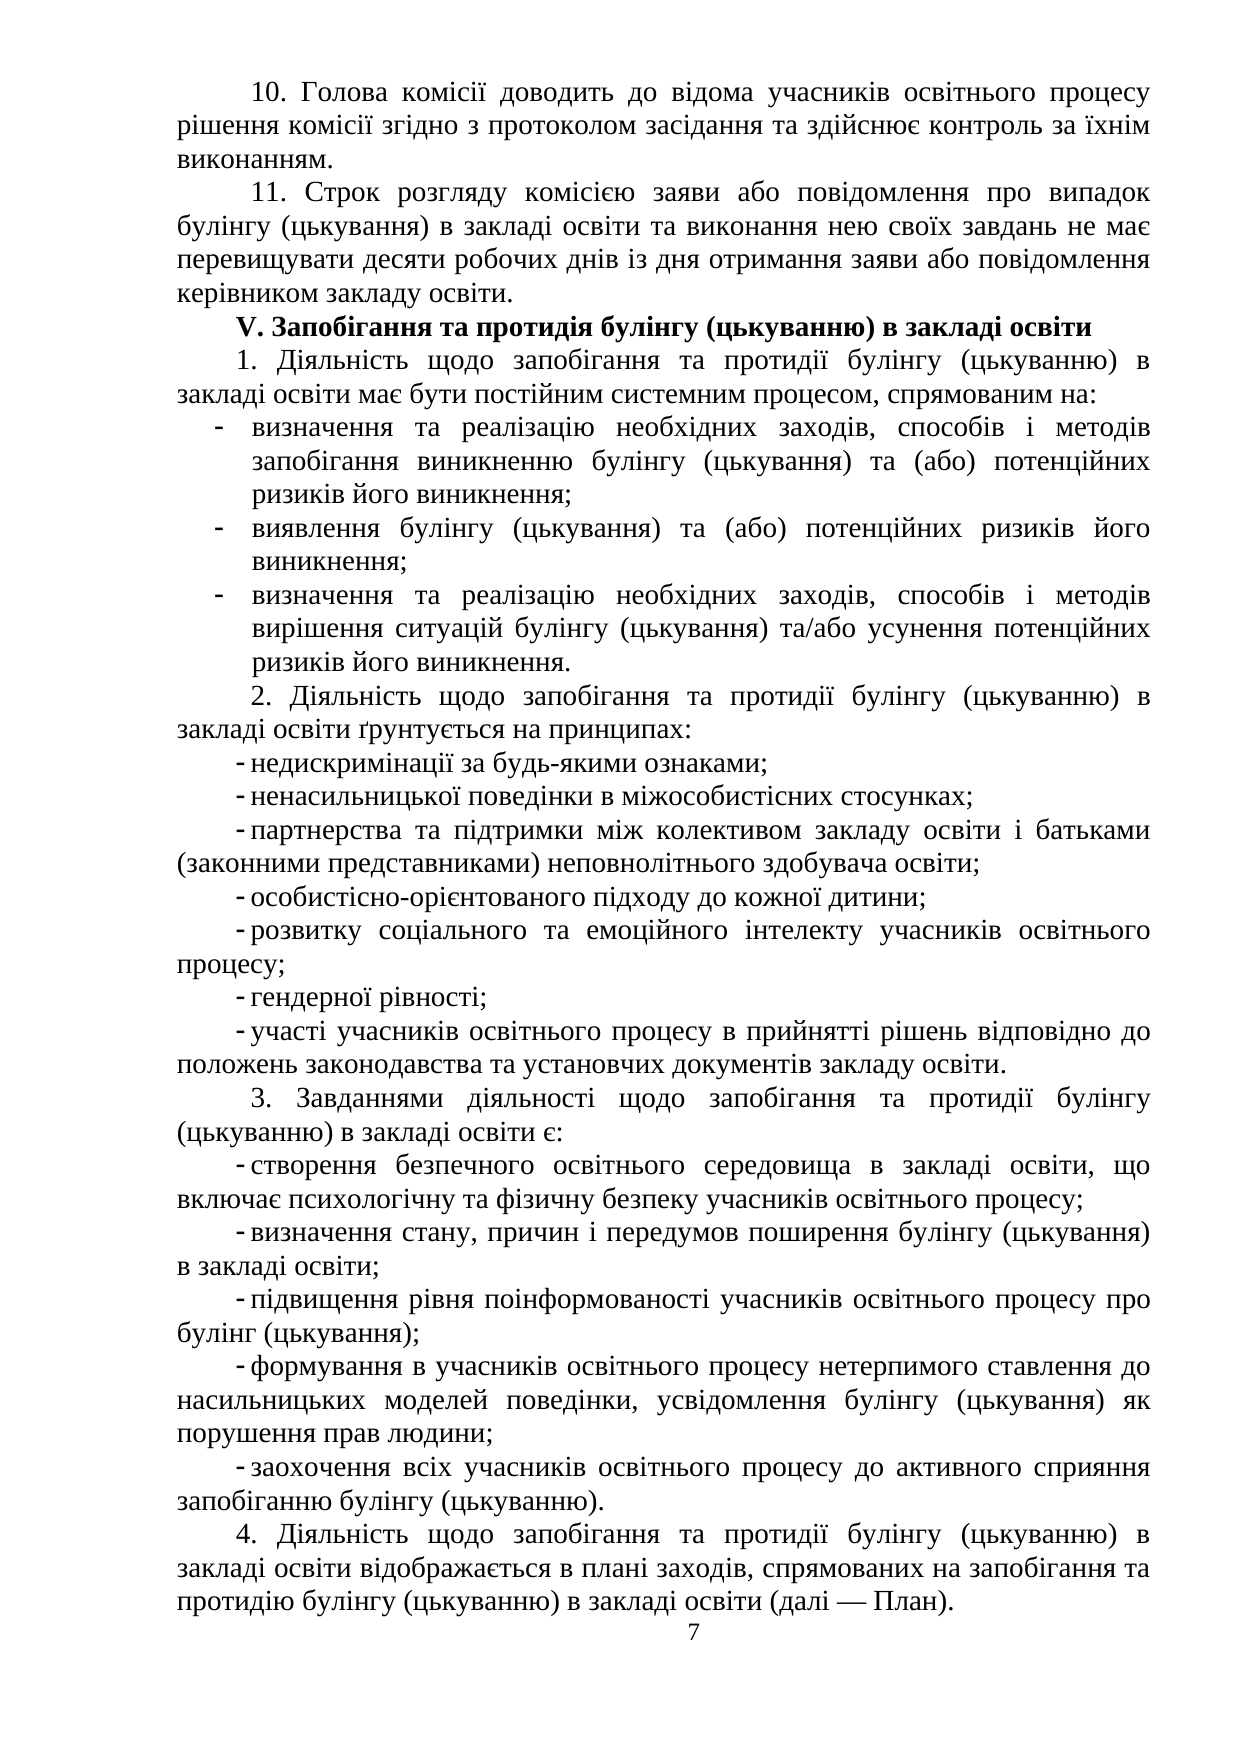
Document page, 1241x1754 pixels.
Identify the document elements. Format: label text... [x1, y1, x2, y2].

list недискримінації за будь-якими ознаками; [177, 745, 1152, 778]
list участі учасників освітнього процесу в прийнятті рішень відповідно до положень законодавства та установчих документів закладу освіти. [177, 1013, 1152, 1080]
text 4. Діяльність щодо запобігання та протидії булінгу (цькуванню) в закладі освіти відображається в плані заходів, спрямованих на запобігання та протидію булінгу (цькуванню) в закладі освіти (далі — План). [177, 1516, 1152, 1617]
list визначення та реалізацію необхідних заходів, способів і методів вирішення ситуацій булінгу (цькування) та/або усунення потенційних ризиків його виникнення. [214, 577, 1152, 678]
list створення безпечного освітнього середовища в закладі освіти, що включає психологічну та фізичну безпеку учасників освітнього процесу; [177, 1147, 1152, 1214]
text 1. Діяльність щодо запобігання та протидії булінгу (цькуванню) в закладі освіти має бути постійним системним процесом, спрямованим на: [177, 342, 1152, 409]
list виявлення булінгу (цькування) та (або) потенційних ризиків його виникнення; [214, 510, 1152, 577]
text 7 [177, 1617, 1152, 1646]
list підвищення рівня поінформованості учасників освітнього процесу про булінг (цькування); [177, 1281, 1152, 1348]
list партнерства та підтримки між колективом закладу освіти і батьками (законними представниками) неповнолітнього здобувача освіти; [177, 812, 1152, 879]
text 3. Завданнями діяльності щодо запобігання та протидії булінгу (цькуванню) в закладі освіти є: [177, 1080, 1152, 1147]
list формування в учасників освітнього процесу нетерпимого ставлення до насильницьких моделей поведінки, усвідомлення булінгу (цькування) як порушення прав людини; [177, 1348, 1152, 1449]
text 2. Діяльність щодо запобігання та протидії булінгу (цькуванню) в закладі освіти ґрунтується на принципах: [177, 678, 1152, 745]
list гендерної рівності; [177, 979, 1152, 1013]
list ненасильницької поведінки в міжособистісних стосунках; [177, 778, 1152, 812]
list особистісно-орієнтованого підходу до кожної дитини; [177, 879, 1152, 912]
text 10. Голова комісії доводить до відома учасників освітнього процесу рішення комісії згідно з протоколом засідання та здійснює контроль за їхнім виконанням. [177, 74, 1152, 174]
text 11. Строк розгляду комісією заяви або повідомлення про випадок булінгу (цькування) в закладі освіти та виконання нею своїх завдань не має перевищувати десяти робочих днів із дня отримання заяви або повідомлення керівником закладу освіти. [177, 174, 1152, 309]
list розвитку соціального та емоційного інтелекту учасників освітнього процесу; [177, 912, 1152, 979]
subtitle V. Запобігання та протидія булінгу (цькуванню) в закладі освіти [177, 309, 1152, 342]
list заохочення всіх учасників освітнього процесу до активного сприяння запобіганню булінгу (цькуванню). [177, 1449, 1152, 1516]
list визначення стану, причин і передумов поширення булінгу (цькування) в закладі освіти; [177, 1214, 1152, 1281]
list визначення та реалізацію необхідних заходів, способів і методів запобігання виникненню булінгу (цькування) та (або) потенційних ризиків його виникнення; [214, 409, 1152, 510]
